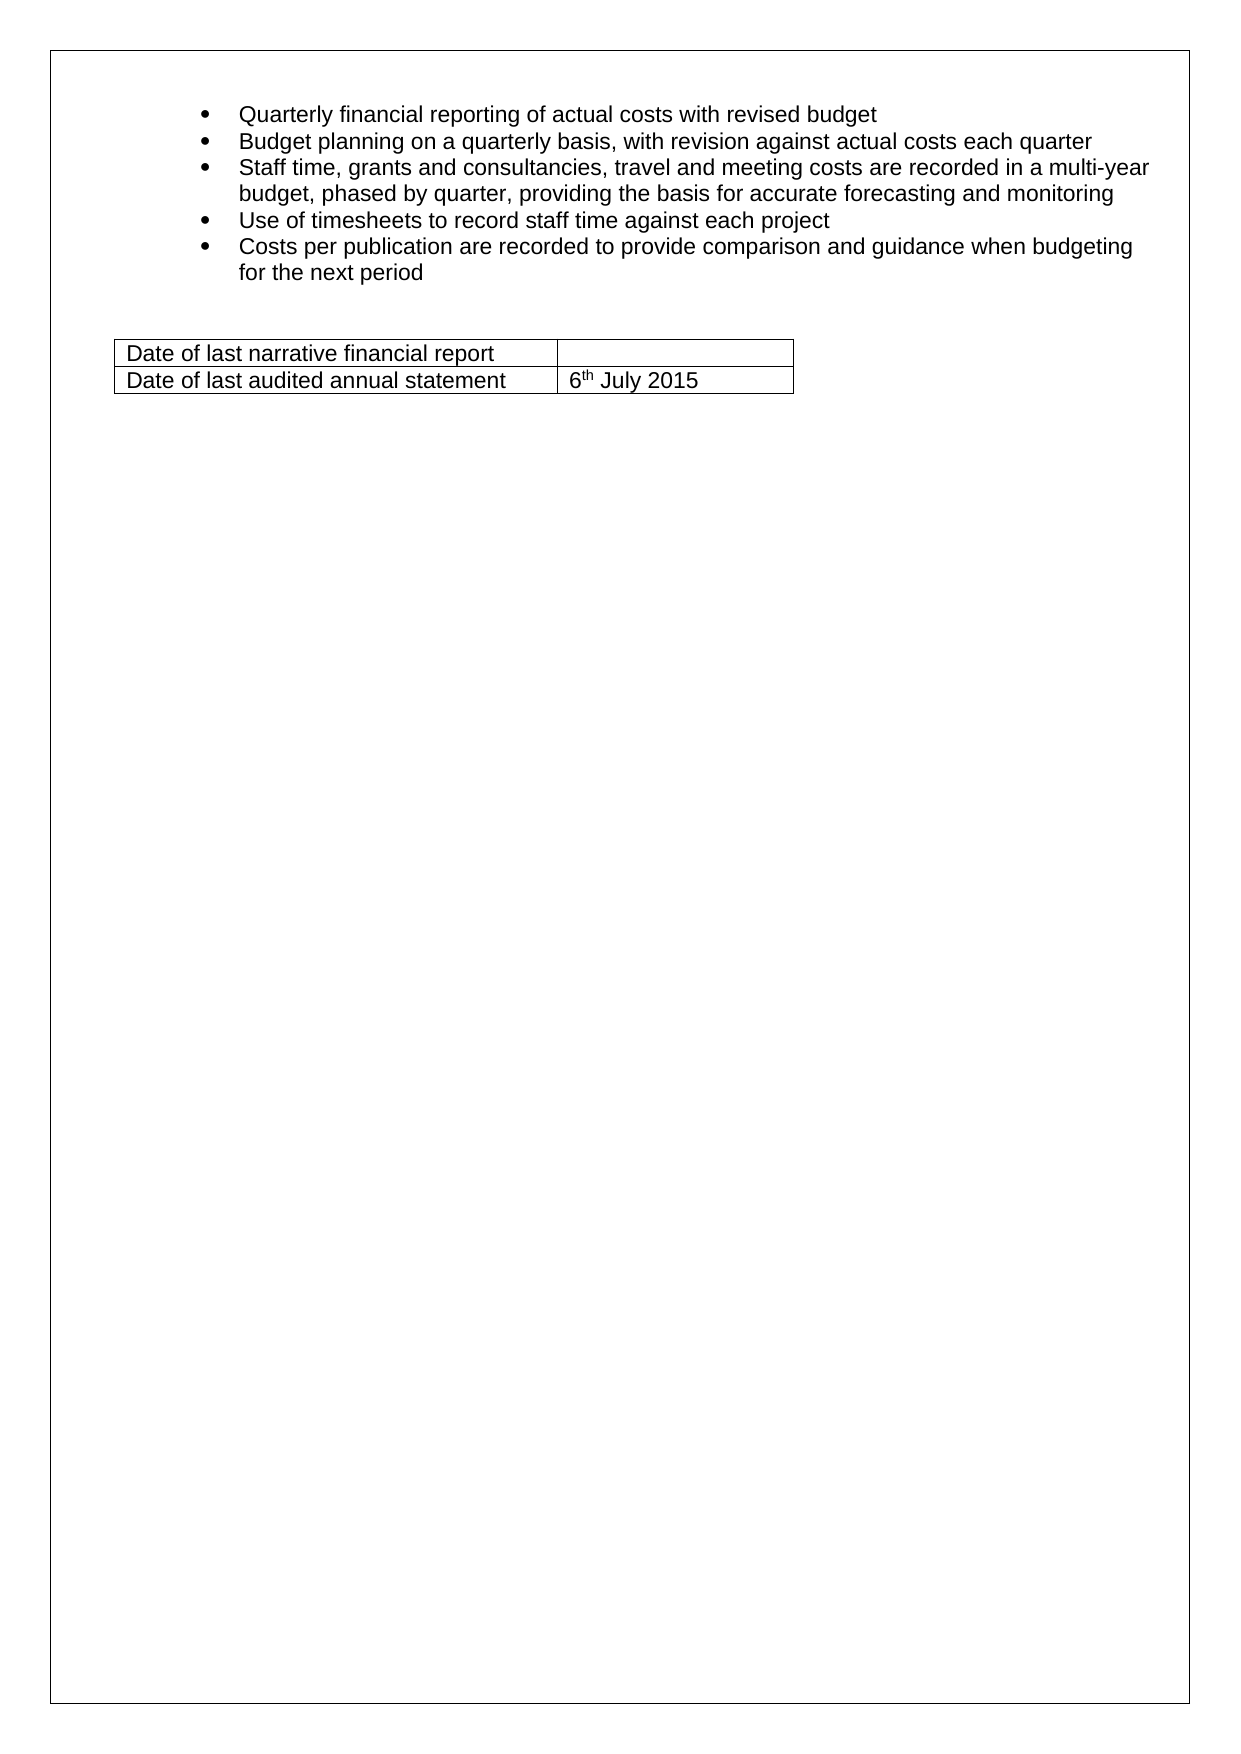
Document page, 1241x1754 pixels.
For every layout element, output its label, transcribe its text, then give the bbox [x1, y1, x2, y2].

list Costs per publication are recorded to provide comparison and guidance when budgeting for the next period [201, 233, 1152, 286]
list Use of timesheets to record staff time against each project [201, 207, 1152, 233]
list Staff time, grants and consultancies, travel and meeting costs are recorded in a multi-year budget, phased by quarter, providing the basis for accurate forecasting and monitoring [201, 154, 1152, 207]
table_header Date of last narrative financial report [115, 340, 557, 366]
table_cell 6th July 2015 [558, 367, 793, 393]
table_cell Date of last audited annual statement [115, 367, 557, 393]
table_header [558, 340, 793, 366]
list Budget planning on a quarterly basis, with revision against actual costs each quarter [201, 128, 1152, 154]
list Quarterly financial reporting of actual costs with revised budget [201, 101, 1152, 128]
